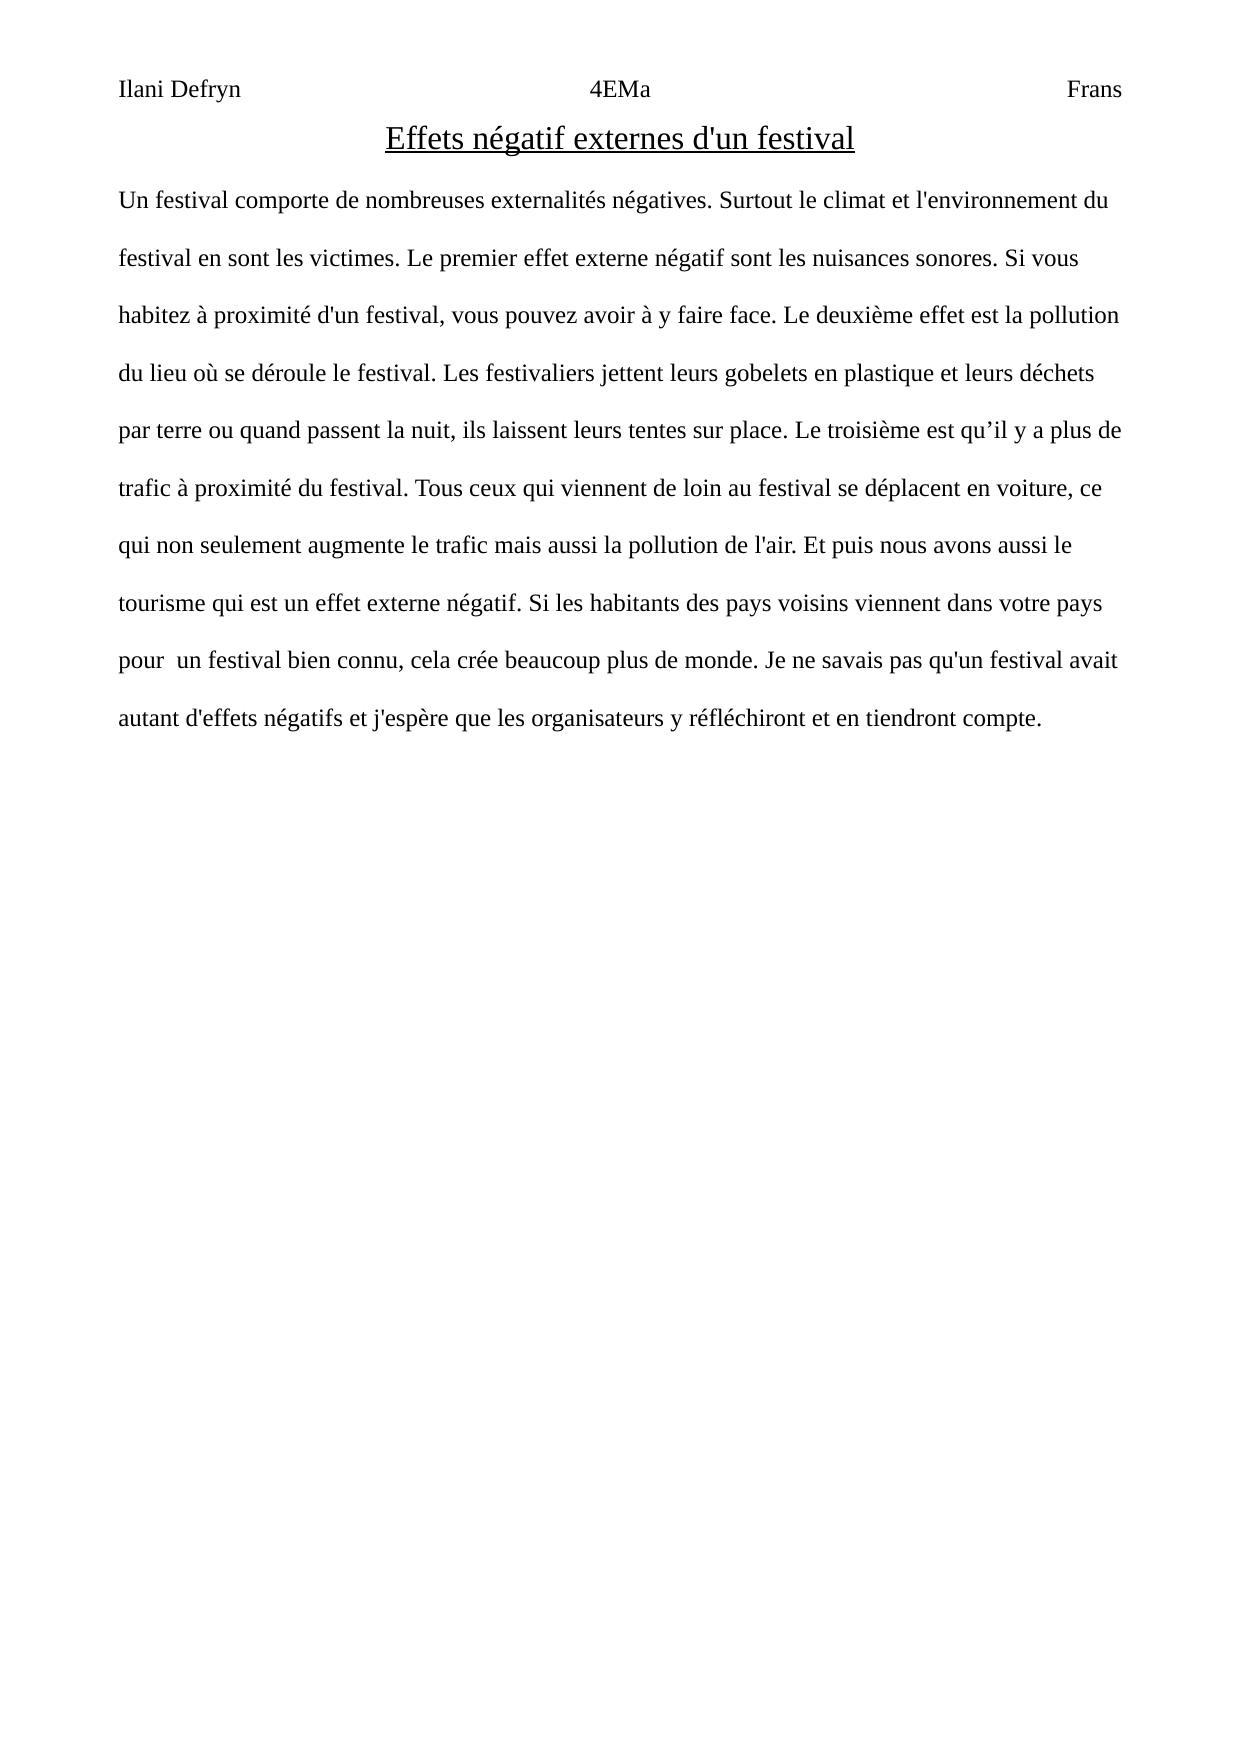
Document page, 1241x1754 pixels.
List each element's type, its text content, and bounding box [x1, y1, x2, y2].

text qui non seulement augmente le trafic mais aussi la pollution de l'air. Et puis nous avons aussi le [118, 530, 1122, 559]
text festival en sont les victimes. Le premier effet externe négatif sont les nuisances sonores. Si vous [118, 243, 1122, 271]
text Effets négatif externes d'un festival [118, 118, 1122, 156]
text trafic à proximité du festival. Tous ceux qui viennent de loin au festival se déplacent en voiture, ce [118, 473, 1122, 501]
text pour un festival bien connu, cela crée beaucoup plus de monde. Je ne savais pas qu'un festival avait [118, 645, 1122, 674]
text habitez à proximité d'un festival, vous pouvez avoir à y faire face. Le deuxième effet est la pollution [118, 300, 1122, 329]
text Un festival comporte de nombreuses externalités négatives. Surtout le climat et l'environnement du [118, 185, 1122, 214]
text tourisme qui est un effet externe négatif. Si les habitants des pays voisins viennent dans votre pays [118, 588, 1122, 616]
text du lieu où se déroule le festival. Les festivaliers jettent leurs gobelets en plastique et leurs déchets [118, 358, 1122, 386]
text autant d'effets négatifs et j'espère que les organisateurs y réfléchiront et en tiendront compte. [118, 703, 1122, 731]
text par terre ou quand passent la nuit, ils laissent leurs tentes sur place. Le troisième est qu’il y a plus de [118, 415, 1122, 444]
